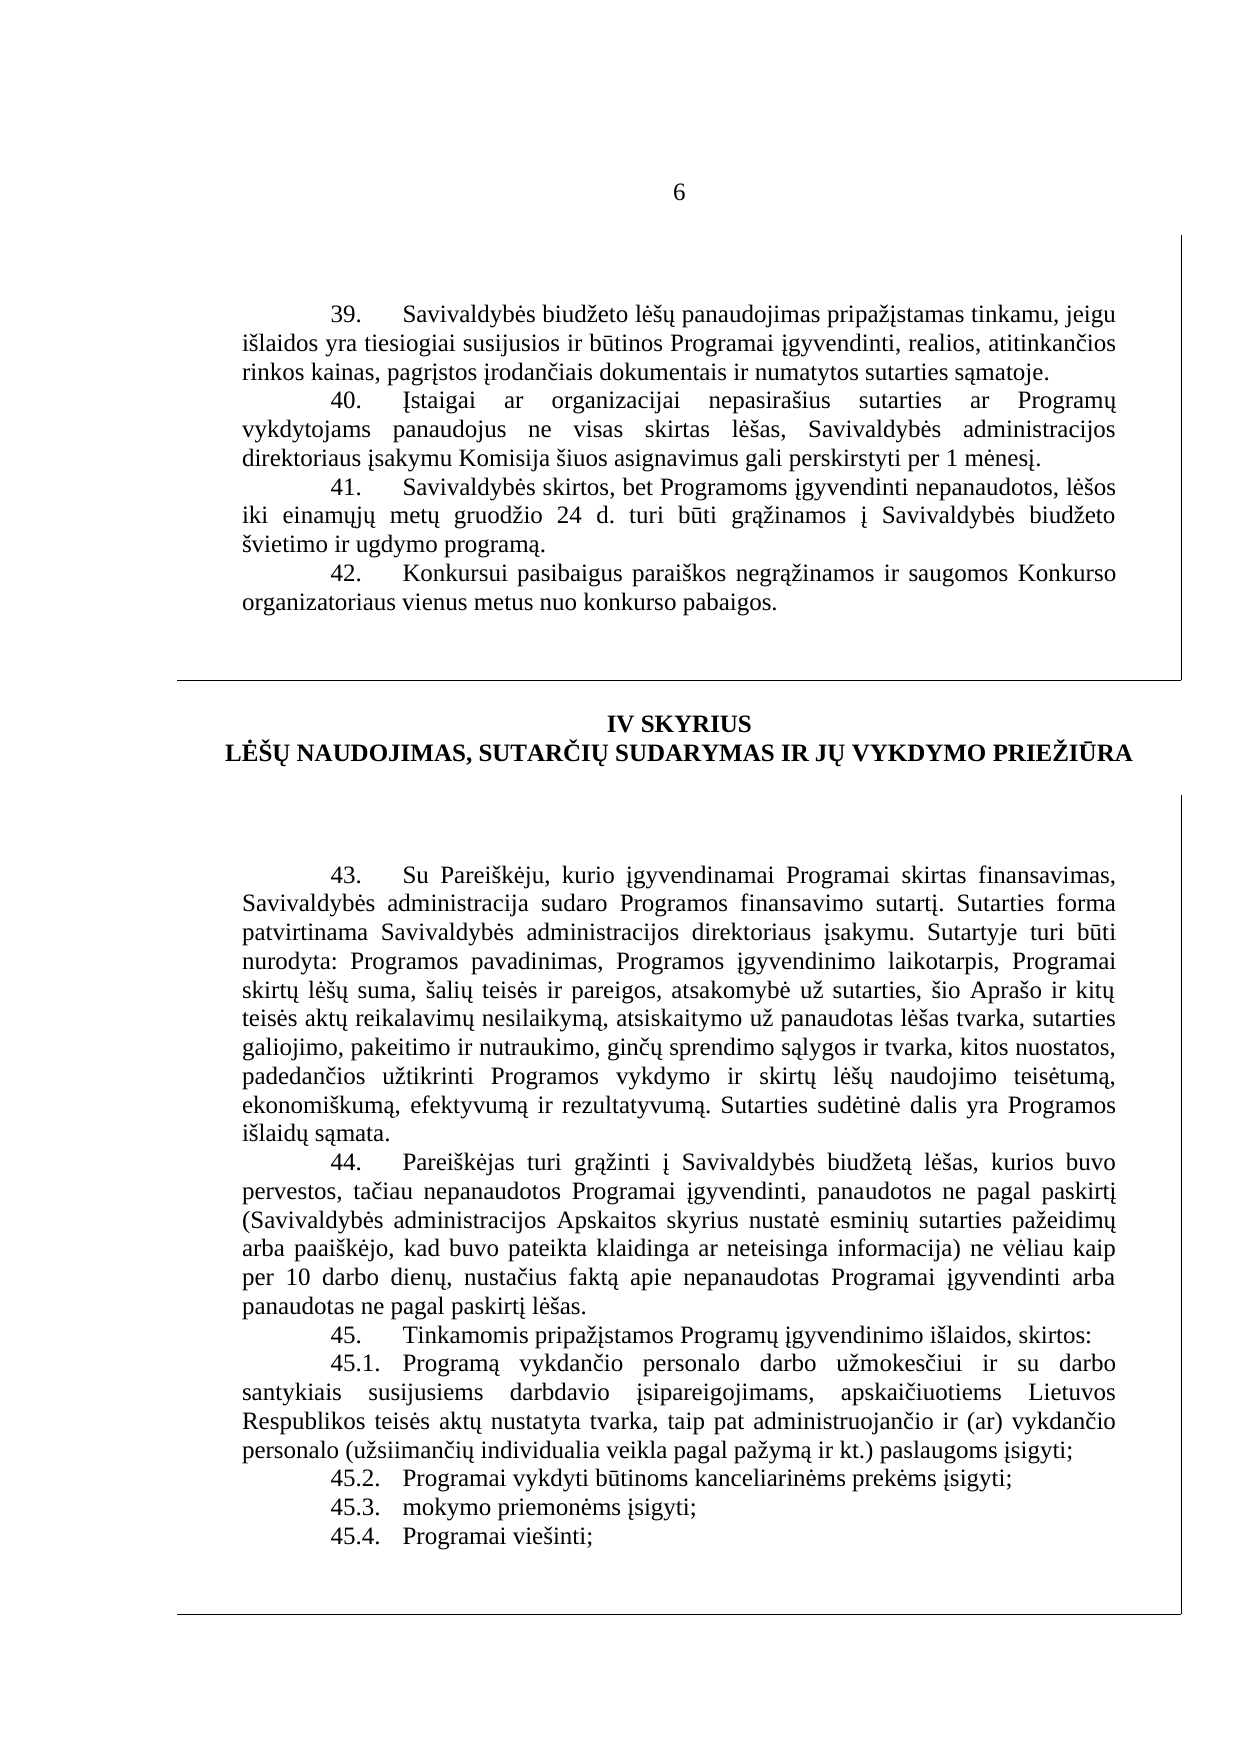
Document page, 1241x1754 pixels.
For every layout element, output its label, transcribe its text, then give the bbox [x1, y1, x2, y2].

text IV SKYRIUS [177, 709, 1181, 738]
text 45.1. Programą vykdančio personalo darbo užmokesčiui ir su darbo santykiais susijusiems darbdavio įsipareigojimams, apskaičiuotiems Lietuvos Respublikos teisės aktų nustatyta tvarka, taip pat administruojančio ir (ar) vykdančio personalo (užsiimančių individualia veikla pagal pažymą ir kt.) paslaugoms įsigyti; [177, 1348, 1181, 1463]
text 44. Pareiškėjas turi grąžinti į Savivaldybės biudžetą lėšas, kurios buvo pervestos, tačiau nepanaudotos Programai įgyvendinti, panaudotos ne pagal paskirtį (Savivaldybės administracijos Apskaitos skyrius nustatė esminių sutarties pažeidimų arba paaiškėjo, kad buvo pateikta klaidinga ar neteisinga informacija) ne vėliau kaip per 10 darbo dienų, nustačius faktą apie nepanaudotas Programai įgyvendinti arba panaudotas ne pagal paskirtį lėšas. [177, 1147, 1181, 1320]
text 41. Savivaldybės skirtos, bet Programoms įgyvendinti nepanaudotos, lėšos iki einamųjų metų gruodžio 24 d. turi būti grąžinamos į Savivaldybės biudžeto švietimo ir ugdymo programą. [177, 472, 1181, 558]
text 40. Įstaigai ar organizacijai nepasirašius sutarties ar Programų vykdytojams panaudojus ne visas skirtas lėšas, Savivaldybės administracijos direktoriaus įsakymu Komisija šiuos asignavimus gali perskirstyti per 1 mėnesį. [177, 386, 1181, 472]
text LĖŠŲ NAUDOJIMAS, SUTARČIŲ SUDARYMAS IR JŲ VYKDYMO PRIEŽIŪRA [177, 738, 1181, 766]
text 45.2. Programai vykdyti būtinoms kanceliarinėms prekėms įsigyti; [177, 1463, 1181, 1492]
text 43. Su Pareiškėju, kurio įgyvendinamai Programai skirtas finansavimas, Savivaldybės administracija sudaro Programos finansavimo sutartį. Sutarties forma patvirtinama Savivaldybės administracijos direktoriaus įsakymu. Sutartyje turi būti nurodyta: Programos pavadinimas, Programos įgyvendinimo laikotarpis, Programai skirtų lėšų suma, šalių teisės ir pareigos, atsakomybė už sutarties, šio Aprašo ir kitų teisės aktų reikalavimų nesilaikymą, atsiskaitymo už panaudotas lėšas tvarka, sutarties galiojimo, pakeitimo ir nutraukimo, ginčų sprendimo sąlygos ir tvarka, kitos nuostatos, padedančios užtikrinti Programos vykdymo ir skirtų lėšų naudojimo teisėtumą, ekonomiškumą, efektyvumą ir rezultatyvumą. Sutarties sudėtinė dalis yra Programos išlaidų sąmata. [177, 795, 1181, 1147]
text 45.4. Programai viešinti; [177, 1521, 1181, 1614]
text 39. Savivaldybės biudžeto lėšų panaudojimas pripažįstamas tinkamu, jeigu išlaidos yra tiesiogiai susijusios ir būtinos Programai įgyvendinti, realios, atitinkančios rinkos kainas, pagrįstos įrodančiais dokumentais ir numatytos sutarties sąmatoje. [177, 235, 1181, 386]
text 42. Konkursui pasibaigus paraiškos negrąžinamos ir saugomos Konkurso organizatoriaus vienus metus nuo konkurso pabaigos. [177, 558, 1181, 680]
text 45. Tinkamomis pripažįstamos Programų įgyvendinimo išlaidos, skirtos: [177, 1320, 1181, 1348]
text 45.3. mokymo priemonėms įsigyti; [177, 1492, 1181, 1521]
